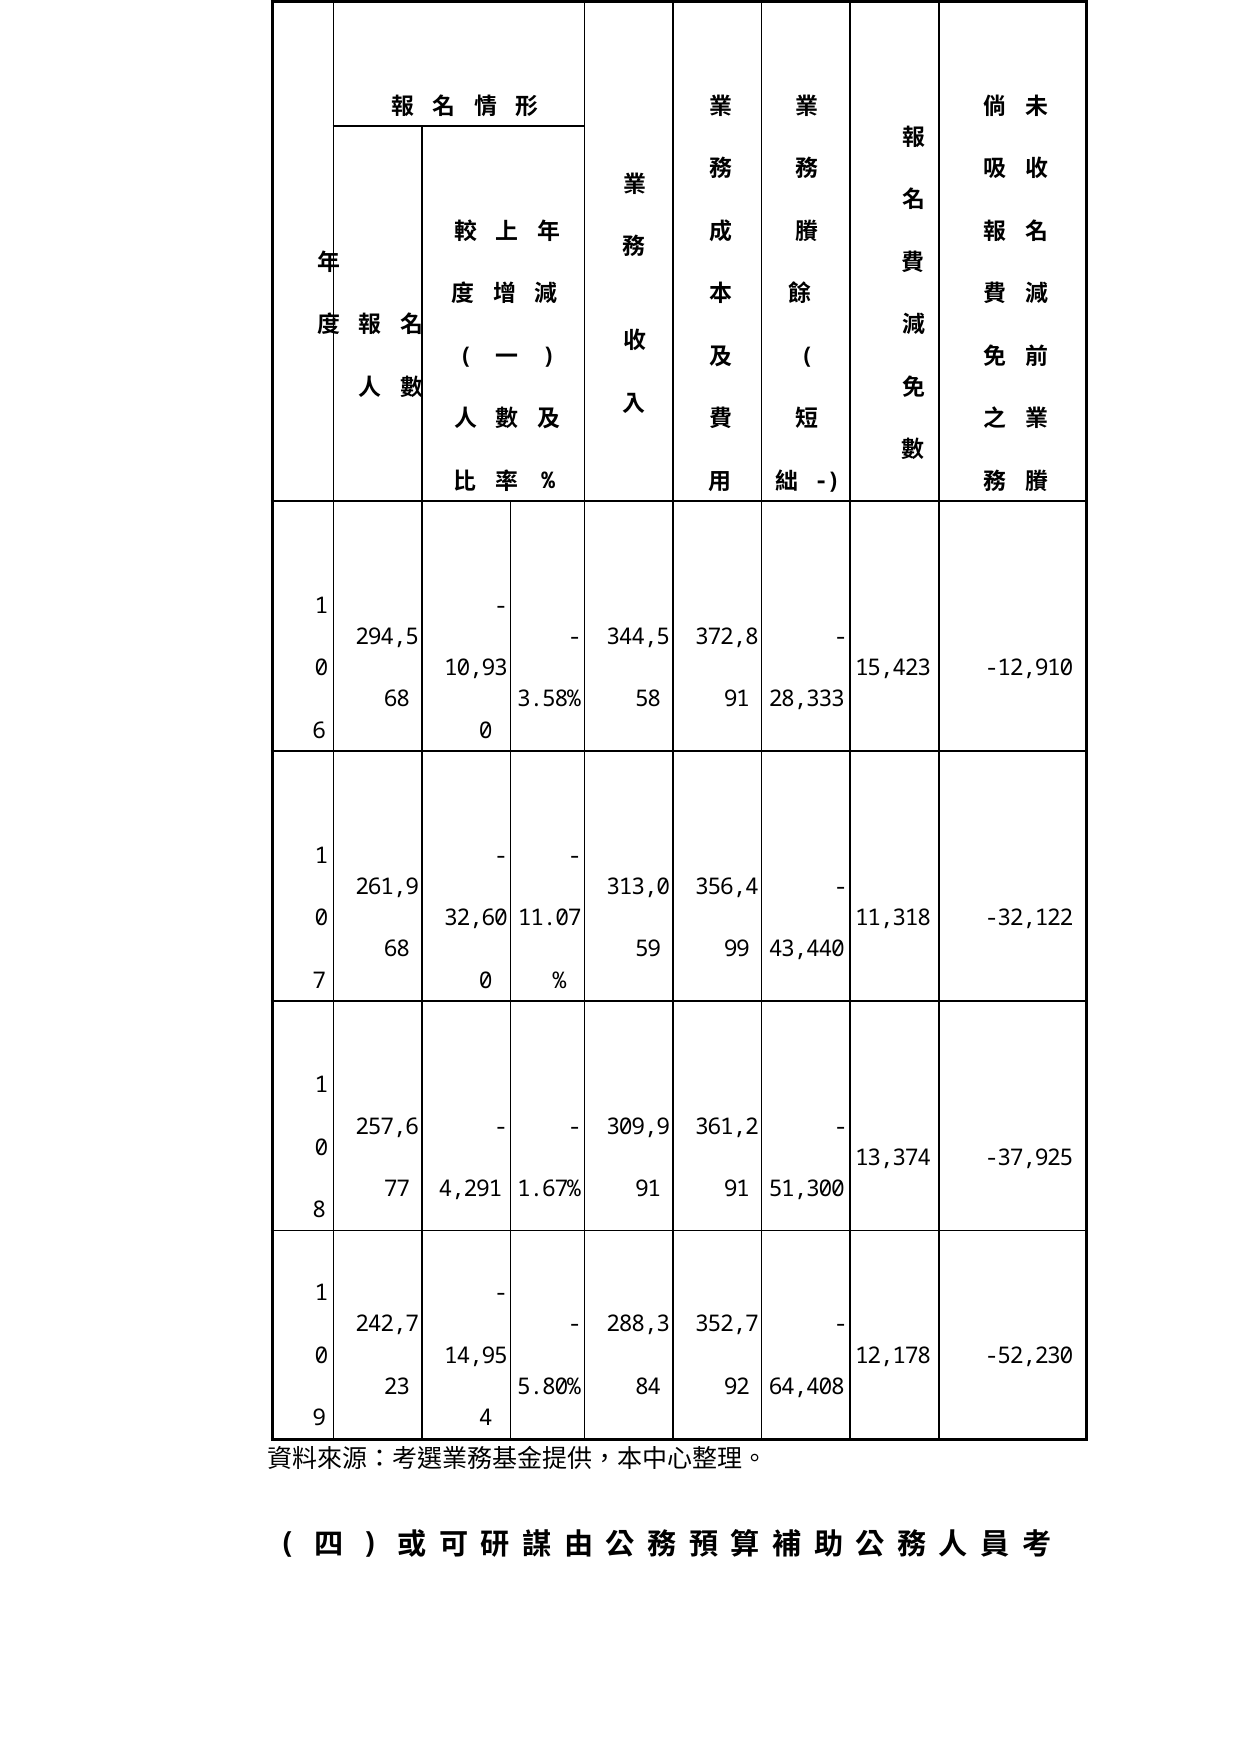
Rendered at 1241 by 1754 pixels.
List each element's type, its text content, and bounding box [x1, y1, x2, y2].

table_cell -28,333 [762, 502, 849, 750]
table_cell -64,408 [762, 1231, 849, 1437]
table_header 報名情形 [334, 3, 584, 125]
table_cell 309,991 [585, 1002, 672, 1230]
table_cell -11.07% [511, 752, 584, 1000]
table_cell 352,792 [674, 1231, 761, 1437]
table_header 倘未吸收報名費減免前之業務賸餘(短絀-) [940, 3, 1085, 500]
table_cell -10,930 [423, 502, 510, 750]
table_cell 11,318 [851, 752, 938, 1000]
table_cell 106 [274, 502, 333, 750]
table_cell 313,059 [585, 752, 672, 1000]
table_cell -12,910 [940, 502, 1085, 750]
table_cell -4,291 [423, 1002, 510, 1230]
table_cell 107 [274, 752, 333, 1000]
table_header 業務 收入 [585, 3, 672, 500]
table_cell -32,600 [423, 752, 510, 1000]
table_cell 12,178 [851, 1231, 938, 1437]
table_cell -1.67% [511, 1002, 584, 1230]
table_cell -51,300 [762, 1002, 849, 1230]
table_cell -14,954 [423, 1231, 510, 1437]
table_header 業務賸餘(短絀-) [762, 3, 849, 500]
table_cell 344,558 [585, 502, 672, 750]
table_header 業務成本及費用 [674, 3, 761, 500]
table_cell -5.80% [511, 1231, 584, 1437]
table_cell -37,925 [940, 1002, 1085, 1230]
table_cell 109 [274, 1231, 333, 1437]
table_cell -3.58% [511, 502, 584, 750]
table_cell 報名人數 [334, 127, 421, 500]
table_header 年度 [274, 3, 333, 500]
table_header 報名費 減免數 [851, 3, 938, 500]
table_cell -32,122 [940, 752, 1085, 1000]
table_cell 356,499 [674, 752, 761, 1000]
table_cell -43,440 [762, 752, 849, 1000]
table_cell 294,568 [334, 502, 421, 750]
table_cell 108 [274, 1002, 333, 1230]
table_cell 257,677 [334, 1002, 421, 1230]
table_cell 較上年度增減(一)人數及比率% [423, 127, 584, 500]
text 資料來源：考選業務基金提供，本中心整理。 [267, 1441, 1063, 1474]
table_cell 15,423 [851, 502, 938, 750]
table_cell -52,230 [940, 1231, 1085, 1437]
table_cell 261,968 [334, 752, 421, 1000]
table_cell 13,374 [851, 1002, 938, 1230]
table_cell 288,384 [585, 1231, 672, 1437]
text (四)或可研謀由公務預算補助公務人員考 [242, 1500, 1058, 1562]
table_cell 361,291 [674, 1002, 761, 1230]
table_cell 242,723 [334, 1231, 421, 1437]
table_cell 372,891 [674, 502, 761, 750]
